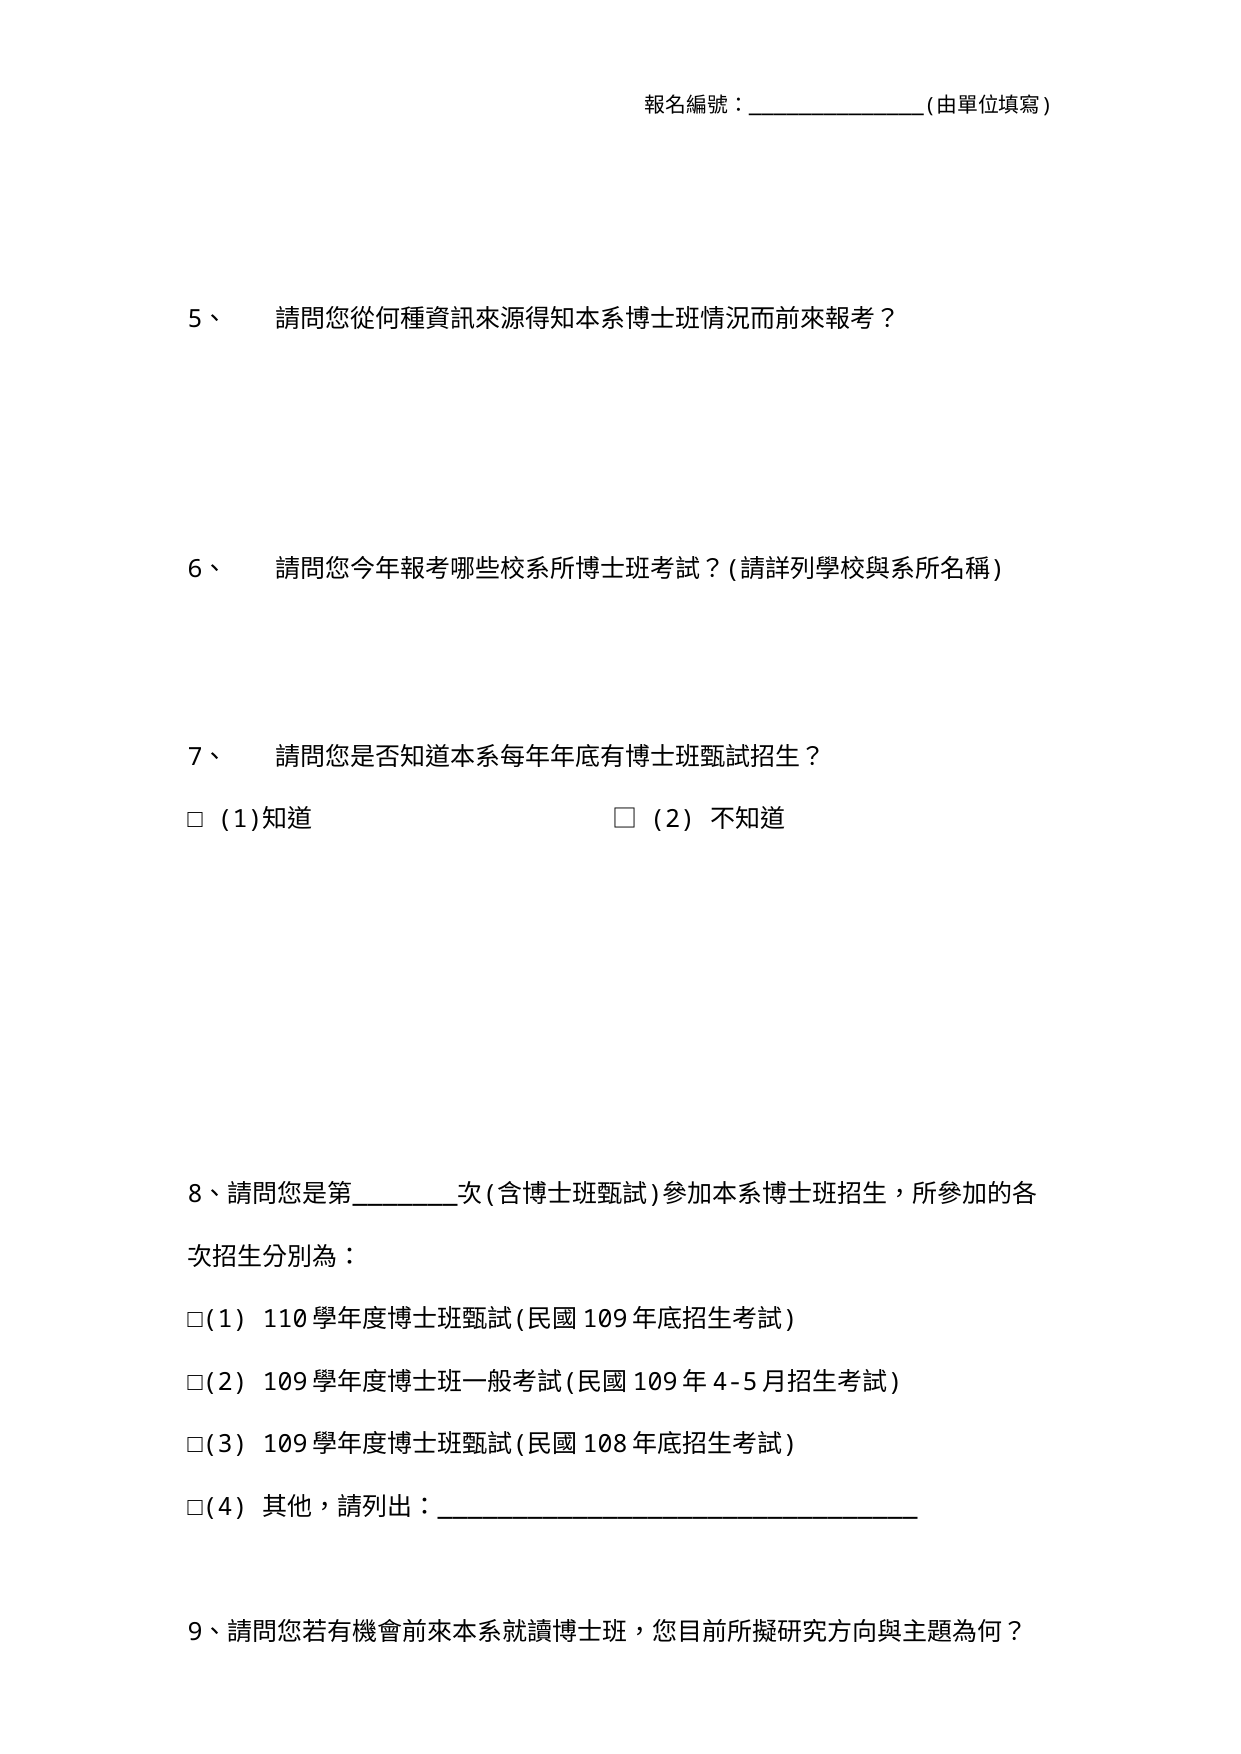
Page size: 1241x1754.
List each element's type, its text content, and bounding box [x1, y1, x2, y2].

text □(2) 109學年度博士班一般考試(民國109年4-5月招生考試) [187, 1338, 1053, 1400]
text □(4) 其他，請列出：________________________________ [187, 1463, 1053, 1525]
list 請問您是否知道本系每年年底有博士班甄試招生？ [187, 713, 1053, 775]
list 請問您從何種資訊來源得知本系博士班情況而前來報考？ [187, 275, 1053, 338]
text □ (1)知道 □ (2) 不知道 [187, 775, 1053, 838]
text □(1) 110學年度博士班甄試(民國109年底招生考試) [187, 1275, 1053, 1338]
text 9、請問您若有機會前來本系就讀博士班，您目前所擬研究方向與主題為何？ [187, 1588, 1053, 1650]
list 請問您今年報考哪些校系所博士班考試？(請詳列學校與系所名稱) [187, 525, 1053, 588]
text 8、請問您是第_______次(含博士班甄試)參加本系博士班招生，所參加的各次招生分別為： [187, 1150, 1053, 1275]
text □(3) 109學年度博士班甄試(民國108年底招生考試) [187, 1400, 1053, 1463]
